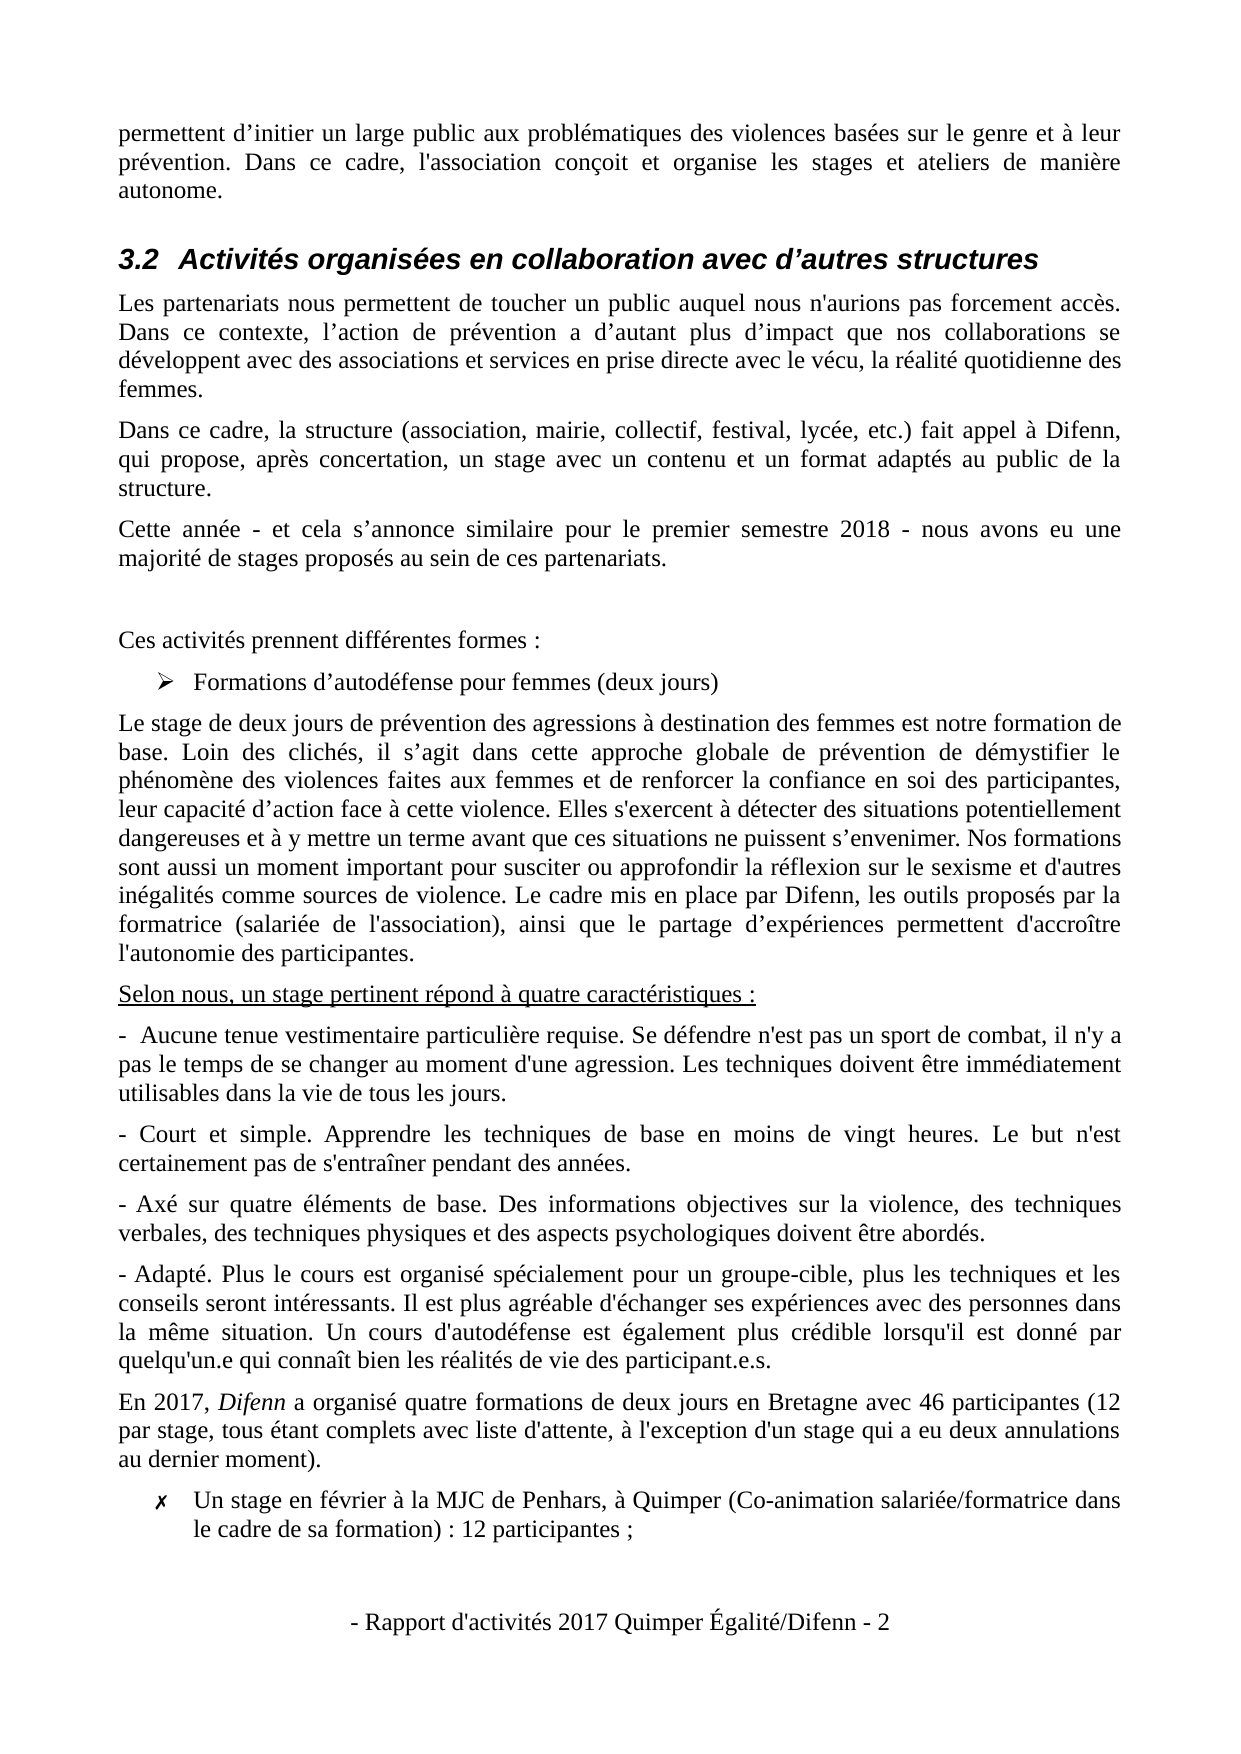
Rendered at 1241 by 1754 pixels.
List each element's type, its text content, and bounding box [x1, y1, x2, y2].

text - Court et simple. Apprendre les techniques de base en moins de vingt heures. Le but n'est certainement pas de s'entraîner pendant des années. [118, 1119, 1122, 1177]
text Dans ce cadre, la structure (association, mairie, collectif, festival, lycée, etc.) fait appel à Difenn, qui propose, après concertation, un stage avec un contenu et un format adaptés au public de la structure. [118, 415, 1122, 502]
text Les partenariats nous permettent de toucher un public auquel nous n'aurions pas forcement accès. Dans ce contexte, l’action de prévention a d’autant plus d’impact que nos collaborations se développent avec des associations et services en prise directe avec le vécu, la réalité quotidienne des femmes. [118, 288, 1122, 403]
text Cette année - et cela s’annonce similaire pour le premier semestre 2018 - nous avons eu une majorité de stages proposés au sein de ces partenariats. [118, 514, 1122, 572]
text - Axé sur quatre éléments de base. Des informations objectives sur la violence, des techniques verbales, des techniques physiques et des aspects psychologiques doivent être abordés. [118, 1189, 1122, 1247]
list Formations d’autodéfense pour femmes (deux jours) [156, 667, 1122, 695]
text En 2017, Difenn a organisé quatre formations de deux jours en Bretagne avec 46 participantes (12 par stage, tous étant complets avec liste d'attente, à l'exception d'un stage qui a eu deux annulations au dernier moment). [118, 1387, 1122, 1473]
text Selon nous, un stage pertinent répond à quatre caractéristiques : [118, 979, 1122, 1008]
text permettent d’initier un large public aux problématiques des violences basées sur le genre et à leur prévention. Dans ce cadre, l'association conçoit et organise les stages et ateliers de manière autonome. [118, 118, 1122, 204]
subtitle Activités organisées en collaboration avec d’autres structures [118, 242, 1122, 275]
text - Adapté. Plus le cours est organisé spécialement pour un groupe-cible, plus les techniques et les conseils seront intéressants. Il est plus agréable d'échanger ses expériences avec des personnes dans la même situation. Un cours d'autodéfense est également plus crédible lorsqu'il est donné par quelqu'un.e qui connaît bien les réalités de vie des participant.e.s. [118, 1259, 1122, 1374]
text - Aucune tenue vestimentaire particulière requise. Se défendre n'est pas un sport de combat, il n'y a pas le temps de se changer au moment d'une agression. Les techniques doivent être immédiatement utilisables dans la vie de tous les jours. [118, 1020, 1122, 1107]
text Le stage de deux jours de prévention des agressions à destination des femmes est notre formation de base. Loin des clichés, il s’agit dans cette approche globale de prévention de démystifier le phénomène des violences faites aux femmes et de renforcer la confiance en soi des participantes, leur capacité d’action face à cette violence. Elles s'exercent à détecter des situations potentiellement dangereuses et à y mettre un terme avant que ces situations ne puissent s’envenimer. Nos formations sont aussi un moment important pour susciter ou approfondir la réflexion sur le sexisme et d'autres inégalités comme sources de violence. Le cadre mis en place par Difenn, les outils proposés par la formatrice (salariée de l'association), ainsi que le partage d’expériences permettent d'accroître l'autonomie des participantes. [118, 708, 1122, 967]
text Ces activités prennent différentes formes : [118, 625, 1122, 654]
list Un stage en février à la MJC de Penhars, à Quimper (Co-animation salariée/formatrice dans le cadre de sa formation) : 12 participantes ; [156, 1485, 1122, 1543]
